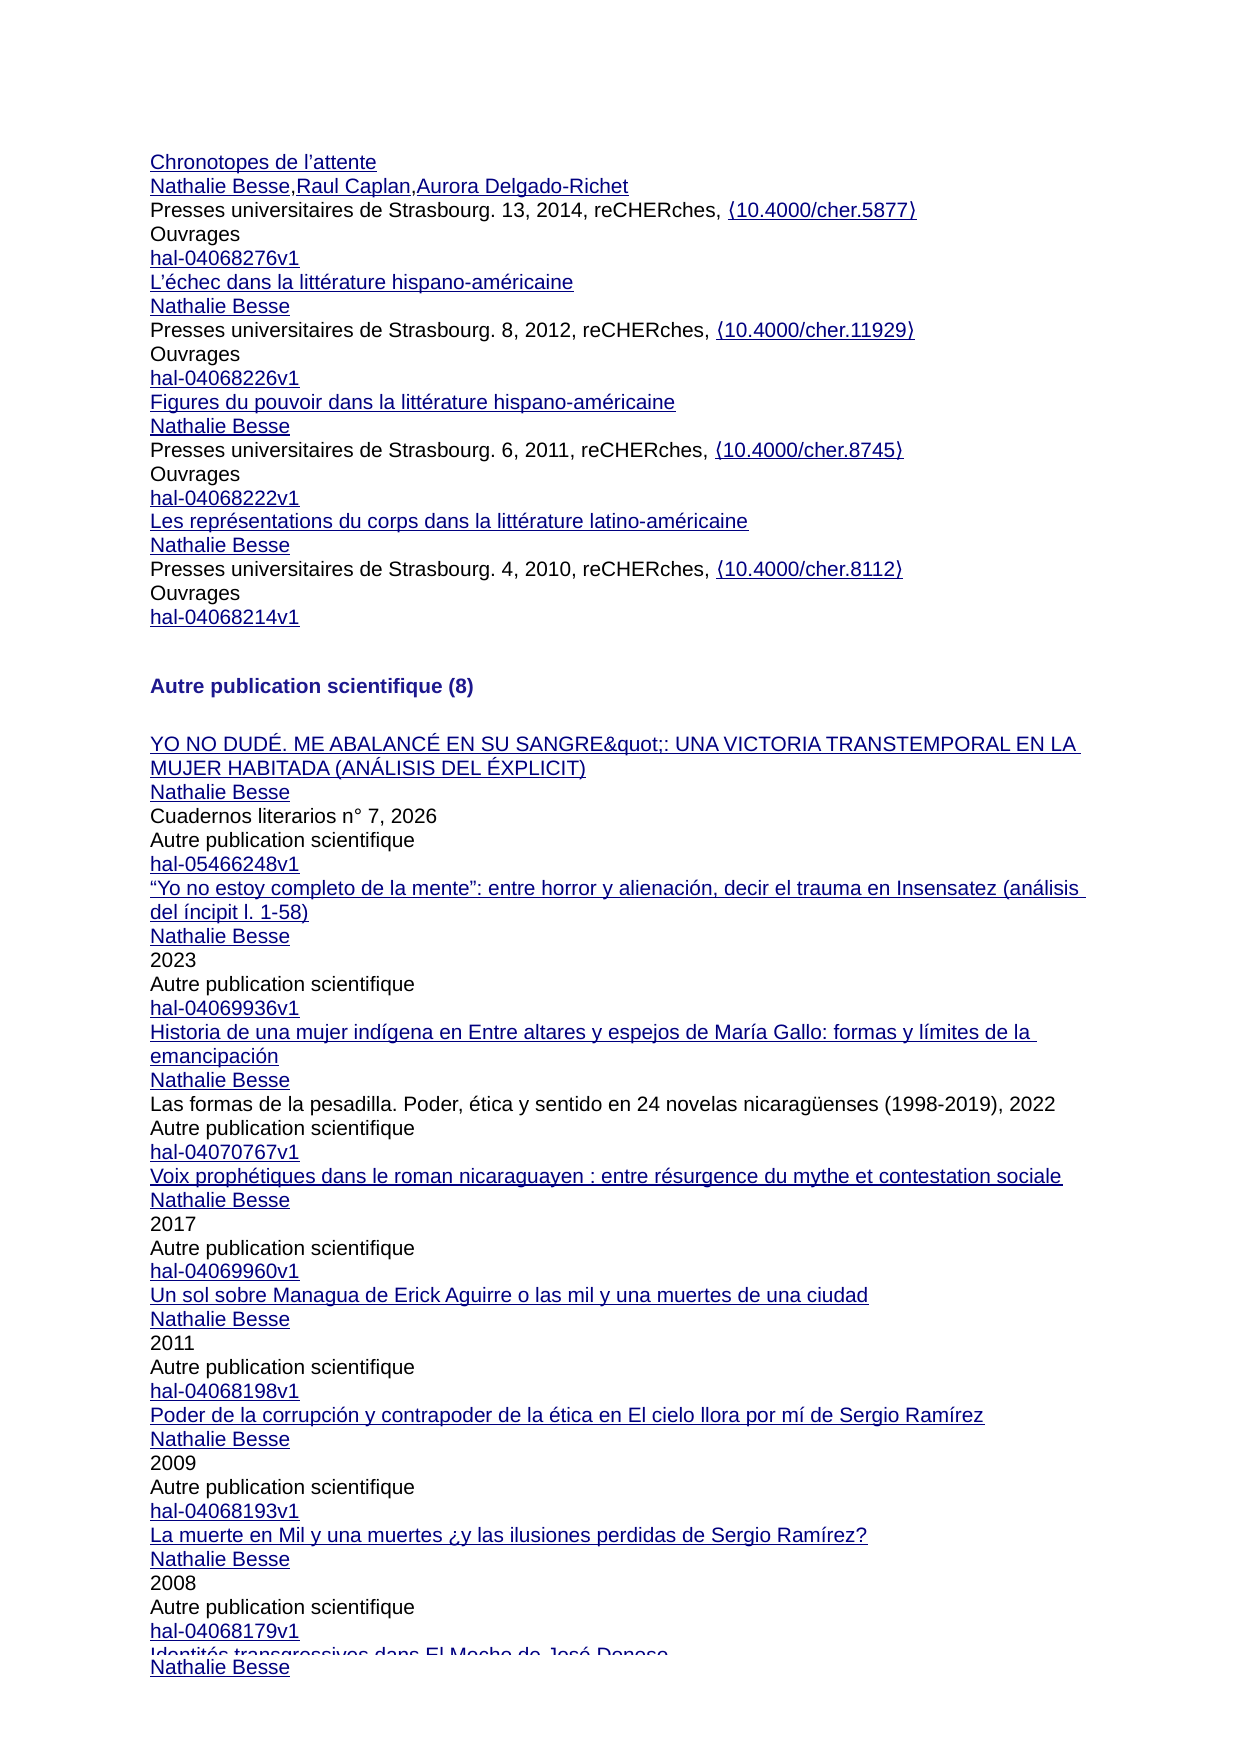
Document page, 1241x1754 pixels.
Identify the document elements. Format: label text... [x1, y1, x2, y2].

table_cell Chronotopes de l’attente Nathalie Besse,Raul Caplan,Aurora Delgado-Richet Presses universitaires de Strasbourg. 13, 2014, reCHERches, ⟨10.4000/cher.5877⟩ Ouvrages hal-04068276v1 [150, 150, 1090, 270]
table_cell Poder de la corrupción y contrapoder de la ética en El cielo llora por mí de Sergio Ramírez Nathalie Besse 2009 Autre publication scientifique hal-04068193v1 [150, 1403, 1090, 1523]
table_cell Voix prophétiques dans le roman nicaraguayen : entre résurgence du mythe et contestation sociale Nathalie Besse 2017 Autre publication scientifique hal-04069960v1 [150, 1164, 1090, 1283]
subtitle Autre publication scientifique (8) [150, 674, 1090, 698]
table_cell La muerte en Mil y una muertes ¿y las ilusiones perdidas de Sergio Ramírez? Nathalie Besse 2008 Autre publication scientifique hal-04068179v1 [150, 1523, 1090, 1643]
table_header YO NO DUDÉ. ME ABALANCÉ EN SU SANGRE&quot;: UNA VICTORIA TRANSTEMPORAL EN LA MUJER HABITADA (ANÁLISIS DEL ÉXPLICIT) Nathalie Besse Cuadernos literarios n° 7, 2026 Autre publication scientifique hal-05466248v1 [150, 732, 1090, 876]
table_cell “Yo no estoy completo de la mente”: entre horror y alienación, decir el trauma en Insensatez (análisis del íncipit l. 1-58) Nathalie Besse 2023 Autre publication scientifique hal-04069936v1 [150, 876, 1090, 1020]
table_cell Un sol sobre Managua de Erick Aguirre o las mil y una muertes de una ciudad Nathalie Besse 2011 Autre publication scientifique hal-04068198v1 [150, 1283, 1090, 1403]
table_cell Les représentations du corps dans la littérature latino-américaine Nathalie Besse Presses universitaires de Strasbourg. 4, 2010, reCHERches, ⟨10.4000/cher.8112⟩ Ouvrages hal-04068214v1 [150, 509, 1090, 629]
table_cell Figures du pouvoir dans la littérature hispano-américaine Nathalie Besse Presses universitaires de Strasbourg. 6, 2011, reCHERches, ⟨10.4000/cher.8745⟩ Ouvrages hal-04068222v1 [150, 390, 1090, 509]
table_cell Identités transgressives dans El Mocho de José Donoso Nathalie Besse [150, 1643, 1090, 1679]
table_cell Historia de una mujer indígena en Entre altares y espejos de María Gallo: formas y límites de la emancipación Nathalie Besse Las formas de la pesadilla. Poder, ética y sentido en 24 novelas nicaragüenses (1998-2019), 2022 Autre publication scientifique hal-04070767v1 [150, 1020, 1090, 1163]
table_cell L’échec dans la littérature hispano-américaine Nathalie Besse Presses universitaires de Strasbourg. 8, 2012, reCHERches, ⟨10.4000/cher.11929⟩ Ouvrages hal-04068226v1 [150, 270, 1090, 389]
